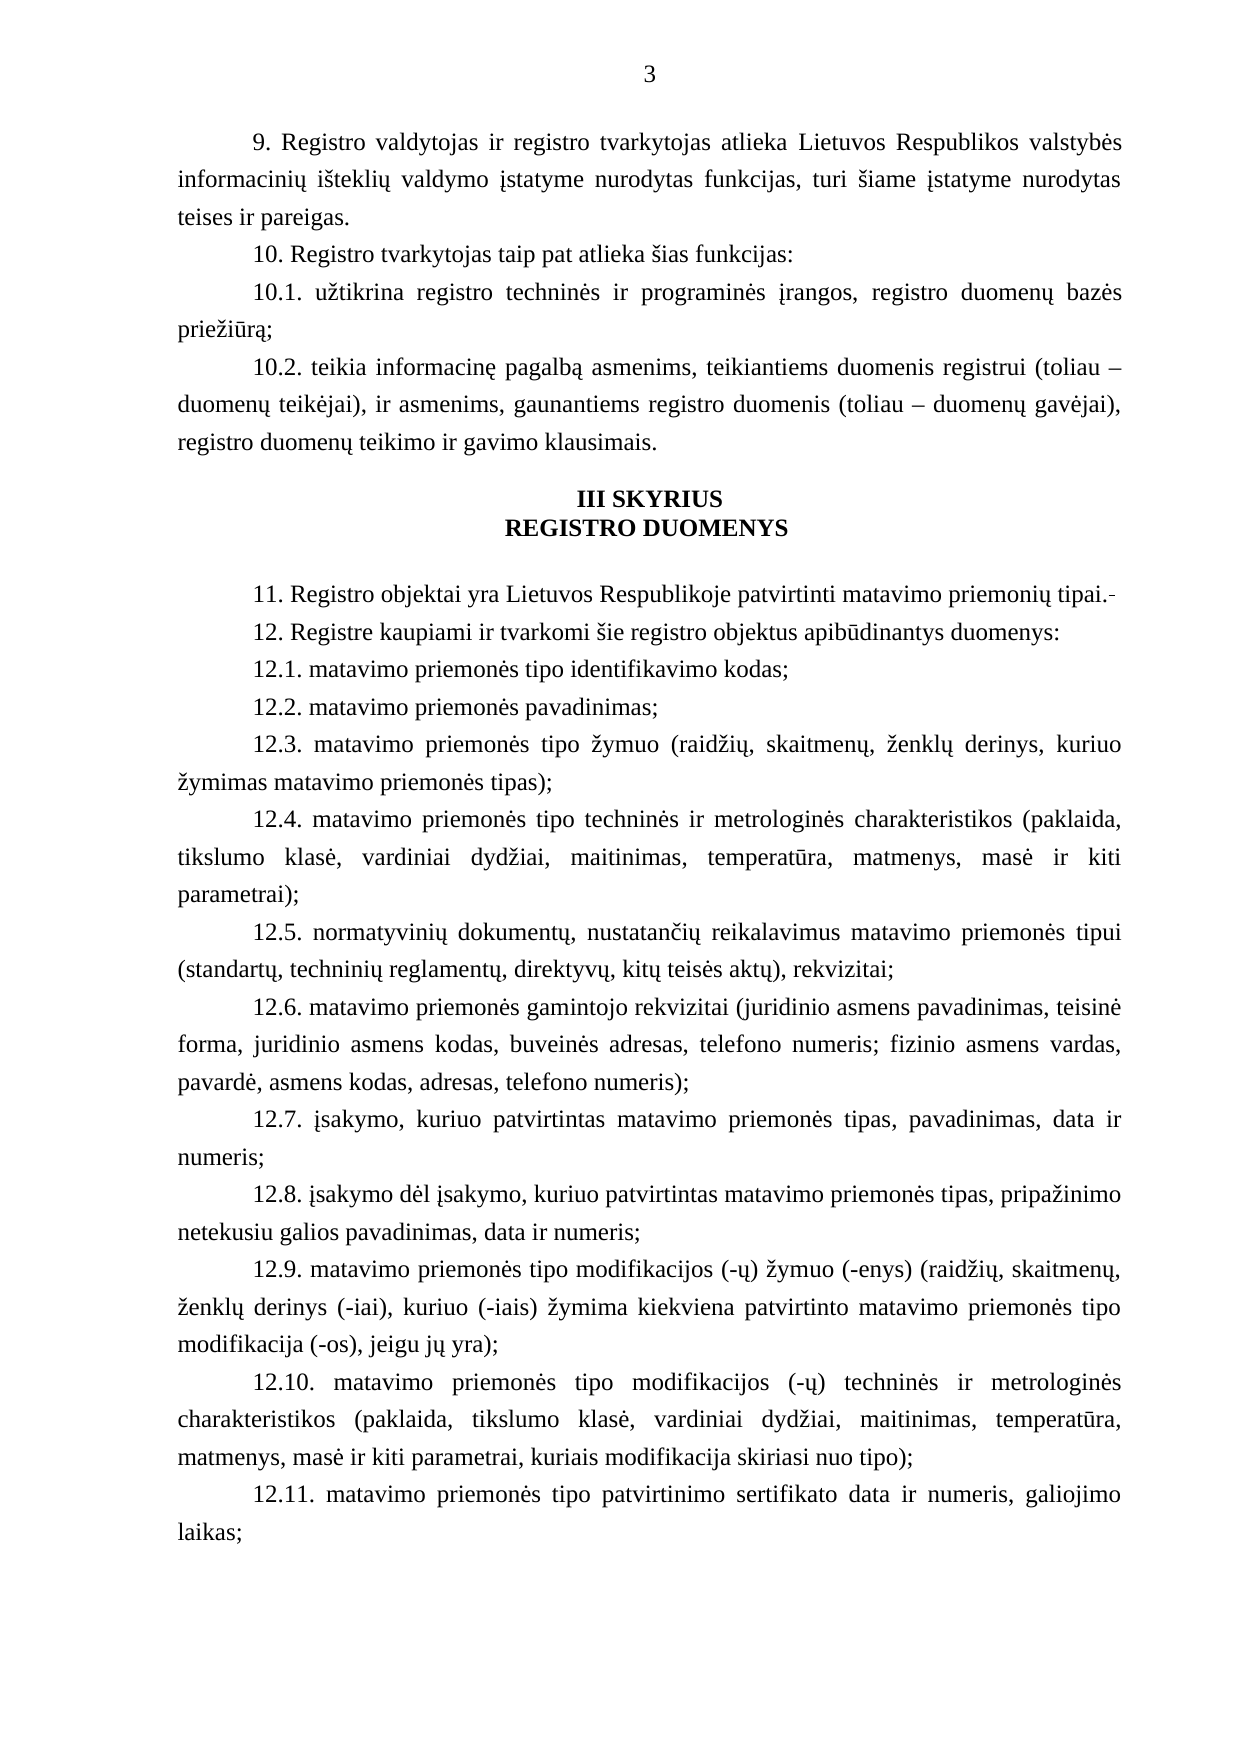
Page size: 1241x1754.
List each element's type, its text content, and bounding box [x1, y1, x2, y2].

text 11. Registro objektai yra Lietuvos Respublikoje patvirtinti matavimo priemonių tipai. [177, 571, 1122, 608]
text 10. Registro tvarkytojas taip pat atlieka šias funkcijas: [177, 231, 1122, 268]
text 9. Registro valdytojas ir registro tvarkytojas atlieka Lietuvos Respublikos valstybės informacinių išteklių valdymo įstatyme nurodytas funkcijas, turi šiame įstatyme nurodytas teises ir pareigas. [177, 118, 1122, 231]
text 12.6. matavimo priemonės gamintojo rekvizitai (juridinio asmens pavadinimas, teisinė forma, juridinio asmens kodas, buveinės adresas, telefono numeris; fizinio asmens vardas, pavardė, asmens kodas, adresas, telefono numeris); [177, 983, 1122, 1096]
text 12.10. matavimo priemonės tipo modifikacijos (-ų) techninės ir metrologinės charakteristikos (paklaida, tikslumo klasė, vardiniai dydžiai, maitinimas, temperatūra, matmenys, masė ir kiti parametrai, kuriais modifikacija skiriasi nuo tipo); [177, 1358, 1122, 1471]
text 10.1. užtikrina registro techninės ir programinės įrangos, registro duomenų bazės priežiūrą; [177, 268, 1122, 343]
text III SKYRIUS [177, 484, 1122, 513]
text 12.8. įsakymo dėl įsakymo, kuriuo patvirtintas matavimo priemonės tipas, pripažinimo netekusiu galios pavadinimas, data ir numeris; [177, 1171, 1122, 1246]
text 12.11. matavimo priemonės tipo patvirtinimo sertifikato data ir numeris, galiojimo laikas; [177, 1471, 1122, 1546]
text 12.3. matavimo priemonės tipo žymuo (raidžių, skaitmenų, ženklų derinys, kuriuo žymimas matavimo priemonės tipas); [177, 721, 1122, 796]
text 12. Registre kaupiami ir tvarkomi šie registro objektus apibūdinantys duomenys: [177, 608, 1122, 646]
text 10.2. teikia informacinę pagalbą asmenims, teikiantiems duomenis registrui (toliau – duomenų teikėjai), ir asmenims, gaunantiems registro duomenis (toliau – duomenų gavėjai), registro duomenų teikimo ir gavimo klausimais. [177, 343, 1122, 456]
text 12.9. matavimo priemonės tipo modifikacijos (-ų) žymuo (-enys) (raidžių, skaitmenų, ženklų derinys (-iai), kuriuo (-iais) žymima kiekviena patvirtinto matavimo priemonės tipo modifikacija (-os), jeigu jų yra); [177, 1246, 1122, 1358]
text 12.4. matavimo priemonės tipo techninės ir metrologinės charakteristikos (paklaida, tikslumo klasė, vardiniai dydžiai, maitinimas, temperatūra, matmenys, masė ir kiti parametrai); [177, 796, 1122, 908]
text 12.5. normatyvinių dokumentų, nustatančių reikalavimus matavimo priemonės tipui (standartų, techninių reglamentų, direktyvų, kitų teisės aktų), rekvizitai; [177, 908, 1122, 983]
text 12.1. matavimo priemonės tipo identifikavimo kodas; [177, 646, 1122, 683]
text REGISTRO DUOMENYS [177, 513, 1122, 542]
text 12.7. įsakymo, kuriuo patvirtintas matavimo priemonės tipas, pavadinimas, data ir numeris; [177, 1096, 1122, 1171]
text 12.2. matavimo priemonės pavadinimas; [177, 683, 1122, 721]
